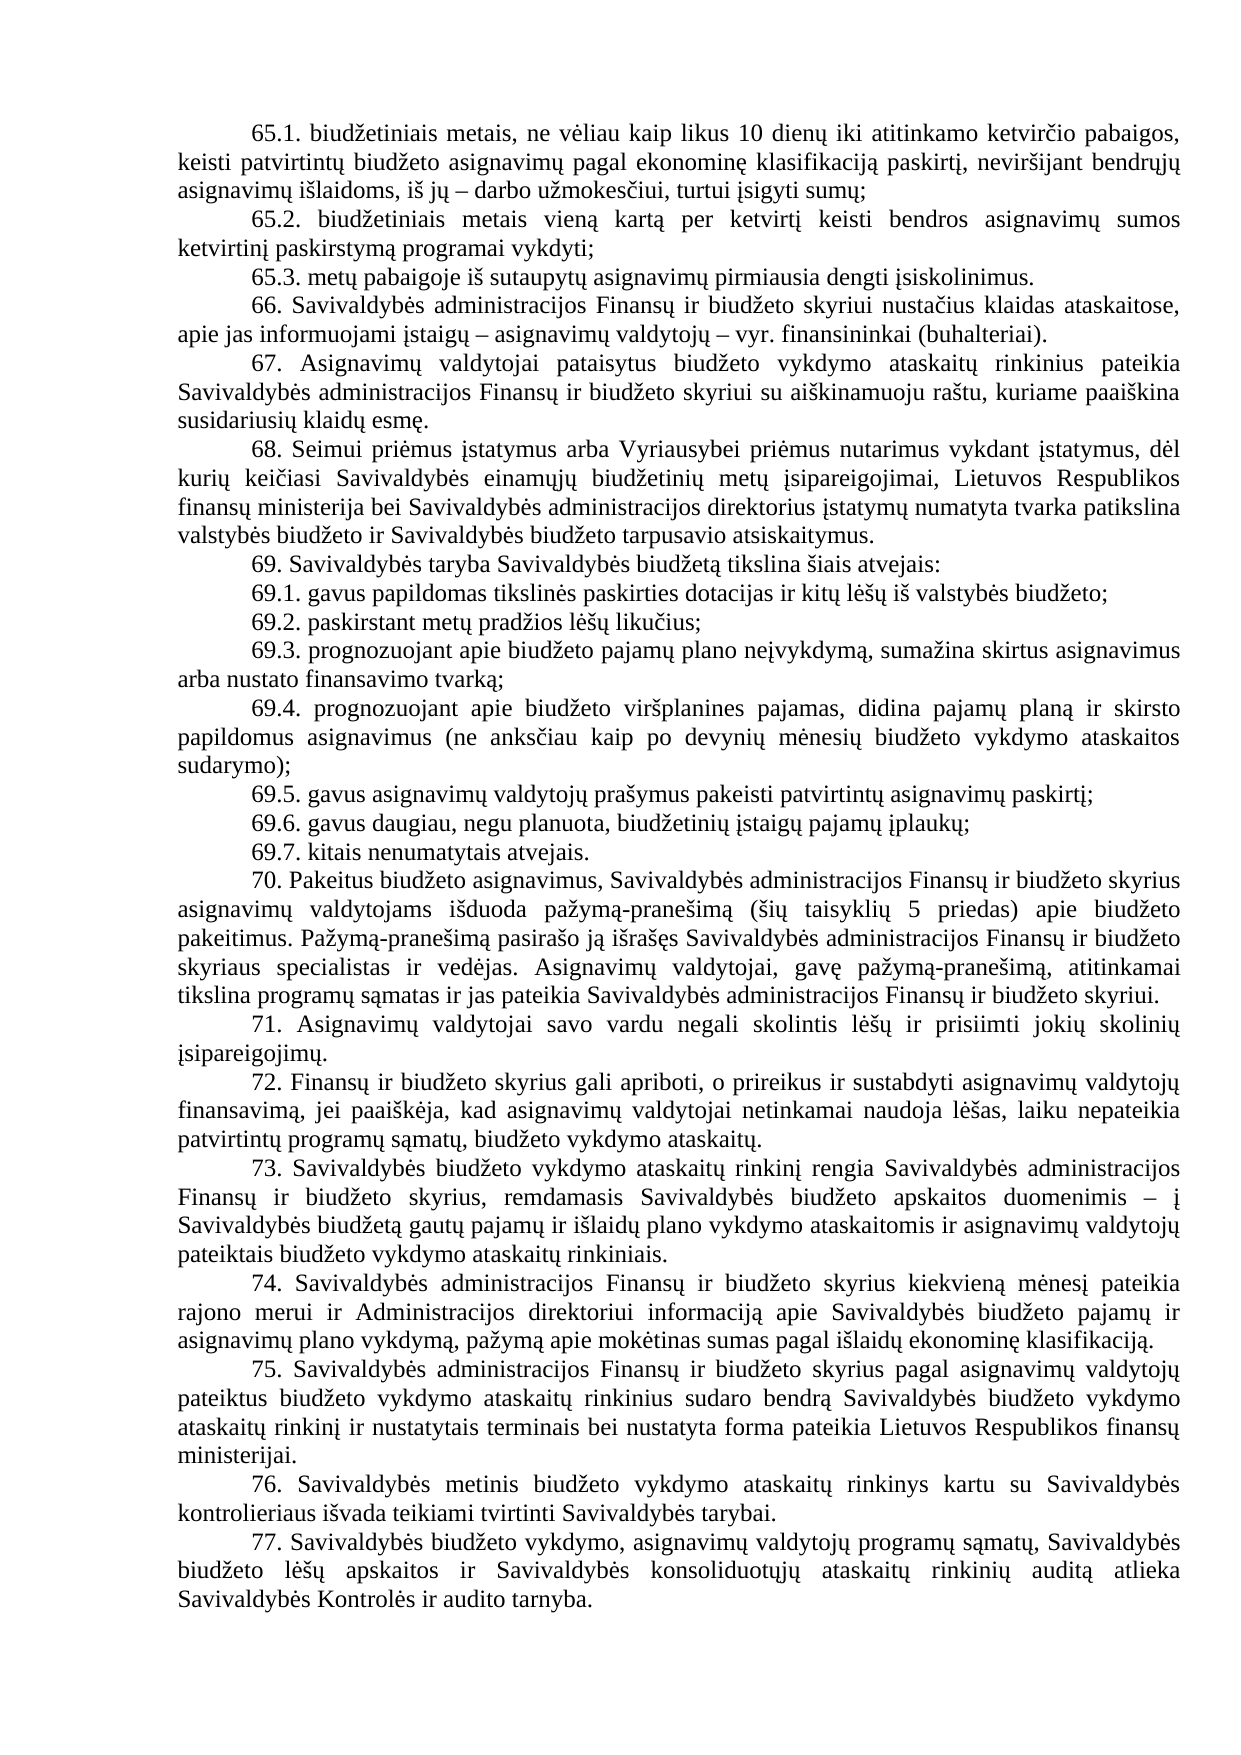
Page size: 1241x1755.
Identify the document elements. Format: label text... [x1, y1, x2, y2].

text 69. Savivaldybės taryba Savivaldybės biudžetą tikslina šiais atvejais: [177, 549, 1181, 578]
text 71. Asignavimų valdytojai savo vardu negali skolintis lėšų ir prisiimti jokių skolinių įsipareigojimų. [177, 1009, 1181, 1067]
text 73. Savivaldybės biudžeto vykdymo ataskaitų rinkinį rengia Savivaldybės administracijos Finansų ir biudžeto skyrius, remdamasis Savivaldybės biudžeto apskaitos duomenimis – į Savivaldybės biudžetą gautų pajamų ir išlaidų plano vykdymo ataskaitomis ir asignavimų valdytojų pateiktais biudžeto vykdymo ataskaitų rinkiniais. [177, 1153, 1181, 1268]
text 68. Seimui priėmus įstatymus arba Vyriausybei priėmus nutarimus vykdant įstatymus, dėl kurių keičiasi Savivaldybės einamųjų biudžetinių metų įsipareigojimai, Lietuvos Respublikos finansų ministerija bei Savivaldybės administracijos direktorius įstatymų numatyta tvarka patikslina valstybės biudžeto ir Savivaldybės biudžeto tarpusavio atsiskaitymus. [177, 434, 1181, 549]
text 70. Pakeitus biudžeto asignavimus, Savivaldybės administracijos Finansų ir biudžeto skyrius asignavimų valdytojams išduoda pažymą-pranešimą (šių taisyklių 5 priedas) apie biudžeto pakeitimus. Pažymą-pranešimą pasirašo ją išrašęs Savivaldybės administracijos Finansų ir biudžeto skyriaus specialistas ir vedėjas. Asignavimų valdytojai, gavę pažymą-pranešimą, atitinkamai tikslina programų sąmatas ir jas pateikia Savivaldybės administracijos Finansų ir biudžeto skyriui. [177, 866, 1181, 1009]
text 69.3. prognozuojant apie biudžeto pajamų plano neįvykdymą, sumažina skirtus asignavimus arba nustato finansavimo tvarką; [177, 636, 1181, 693]
text 66. Savivaldybės administracijos Finansų ir biudžeto skyriui nustačius klaidas ataskaitose, apie jas informuojami įstaigų – asignavimų valdytojų – vyr. finansininkai (buhalteriai). [177, 291, 1181, 348]
text 65.1. biudžetiniais metais, ne vėliau kaip likus 10 dienų iki atitinkamo ketvirčio pabaigos, keisti patvirtintų biudžeto asignavimų pagal ekonominę klasifikaciją paskirtį, neviršijant bendrųjų asignavimų išlaidoms, iš jų – darbo užmokesčiui, turtui įsigyti sumų; [177, 118, 1181, 204]
text 72. Finansų ir biudžeto skyrius gali apriboti, o prireikus ir sustabdyti asignavimų valdytojų finansavimą, jei paaiškėja, kad asignavimų valdytojai netinkamai naudoja lėšas, laiku nepateikia patvirtintų programų sąmatų, biudžeto vykdymo ataskaitų. [177, 1067, 1181, 1153]
text 67. Asignavimų valdytojai pataisytus biudžeto vykdymo ataskaitų rinkinius pateikia Savivaldybės administracijos Finansų ir biudžeto skyriui su aiškinamuoju raštu, kuriame paaiškina susidariusių klaidų esmę. [177, 348, 1181, 434]
text 69.1. gavus papildomas tikslinės paskirties dotacijas ir kitų lėšų iš valstybės biudžeto; [177, 578, 1181, 607]
text 77. Savivaldybės biudžeto vykdymo, asignavimų valdytojų programų sąmatų, Savivaldybės biudžeto lėšų apskaitos ir Savivaldybės konsoliduotųjų ataskaitų rinkinių auditą atlieka Savivaldybės Kontrolės ir audito tarnyba. [177, 1527, 1181, 1613]
text 65.3. metų pabaigoje iš sutaupytų asignavimų pirmiausia dengti įsiskolinimus. [177, 262, 1181, 291]
text 69.5. gavus asignavimų valdytojų prašymus pakeisti patvirtintų asignavimų paskirtį; [177, 779, 1181, 808]
text 74. Savivaldybės administracijos Finansų ir biudžeto skyrius kiekvieną mėnesį pateikia rajono merui ir Administracijos direktoriui informaciją apie Savivaldybės biudžeto pajamų ir asignavimų plano vykdymą, pažymą apie mokėtinas sumas pagal išlaidų ekonominę klasifikaciją. [177, 1268, 1181, 1354]
text 69.7. kitais nenumatytais atvejais. [177, 837, 1181, 866]
text 75. Savivaldybės administracijos Finansų ir biudžeto skyrius pagal asignavimų valdytojų pateiktus biudžeto vykdymo ataskaitų rinkinius sudaro bendrą Savivaldybės biudžeto vykdymo ataskaitų rinkinį ir nustatytais terminais bei nustatyta forma pateikia Lietuvos Respublikos finansų ministerijai. [177, 1354, 1181, 1469]
text 69.6. gavus daugiau, negu planuota, biudžetinių įstaigų pajamų įplaukų; [177, 808, 1181, 837]
text 65.2. biudžetiniais metais vieną kartą per ketvirtį keisti bendros asignavimų sumos ketvirtinį paskirstymą programai vykdyti; [177, 204, 1181, 262]
text 69.4. prognozuojant apie biudžeto viršplanines pajamas, didina pajamų planą ir skirsto papildomus asignavimus (ne anksčiau kaip po devynių mėnesių biudžeto vykdymo ataskaitos sudarymo); [177, 693, 1181, 779]
text 69.2. paskirstant metų pradžios lėšų likučius; [177, 607, 1181, 636]
text 76. Savivaldybės metinis biudžeto vykdymo ataskaitų rinkinys kartu su Savivaldybės kontrolieriaus išvada teikiami tvirtinti Savivaldybės tarybai. [177, 1469, 1181, 1527]
